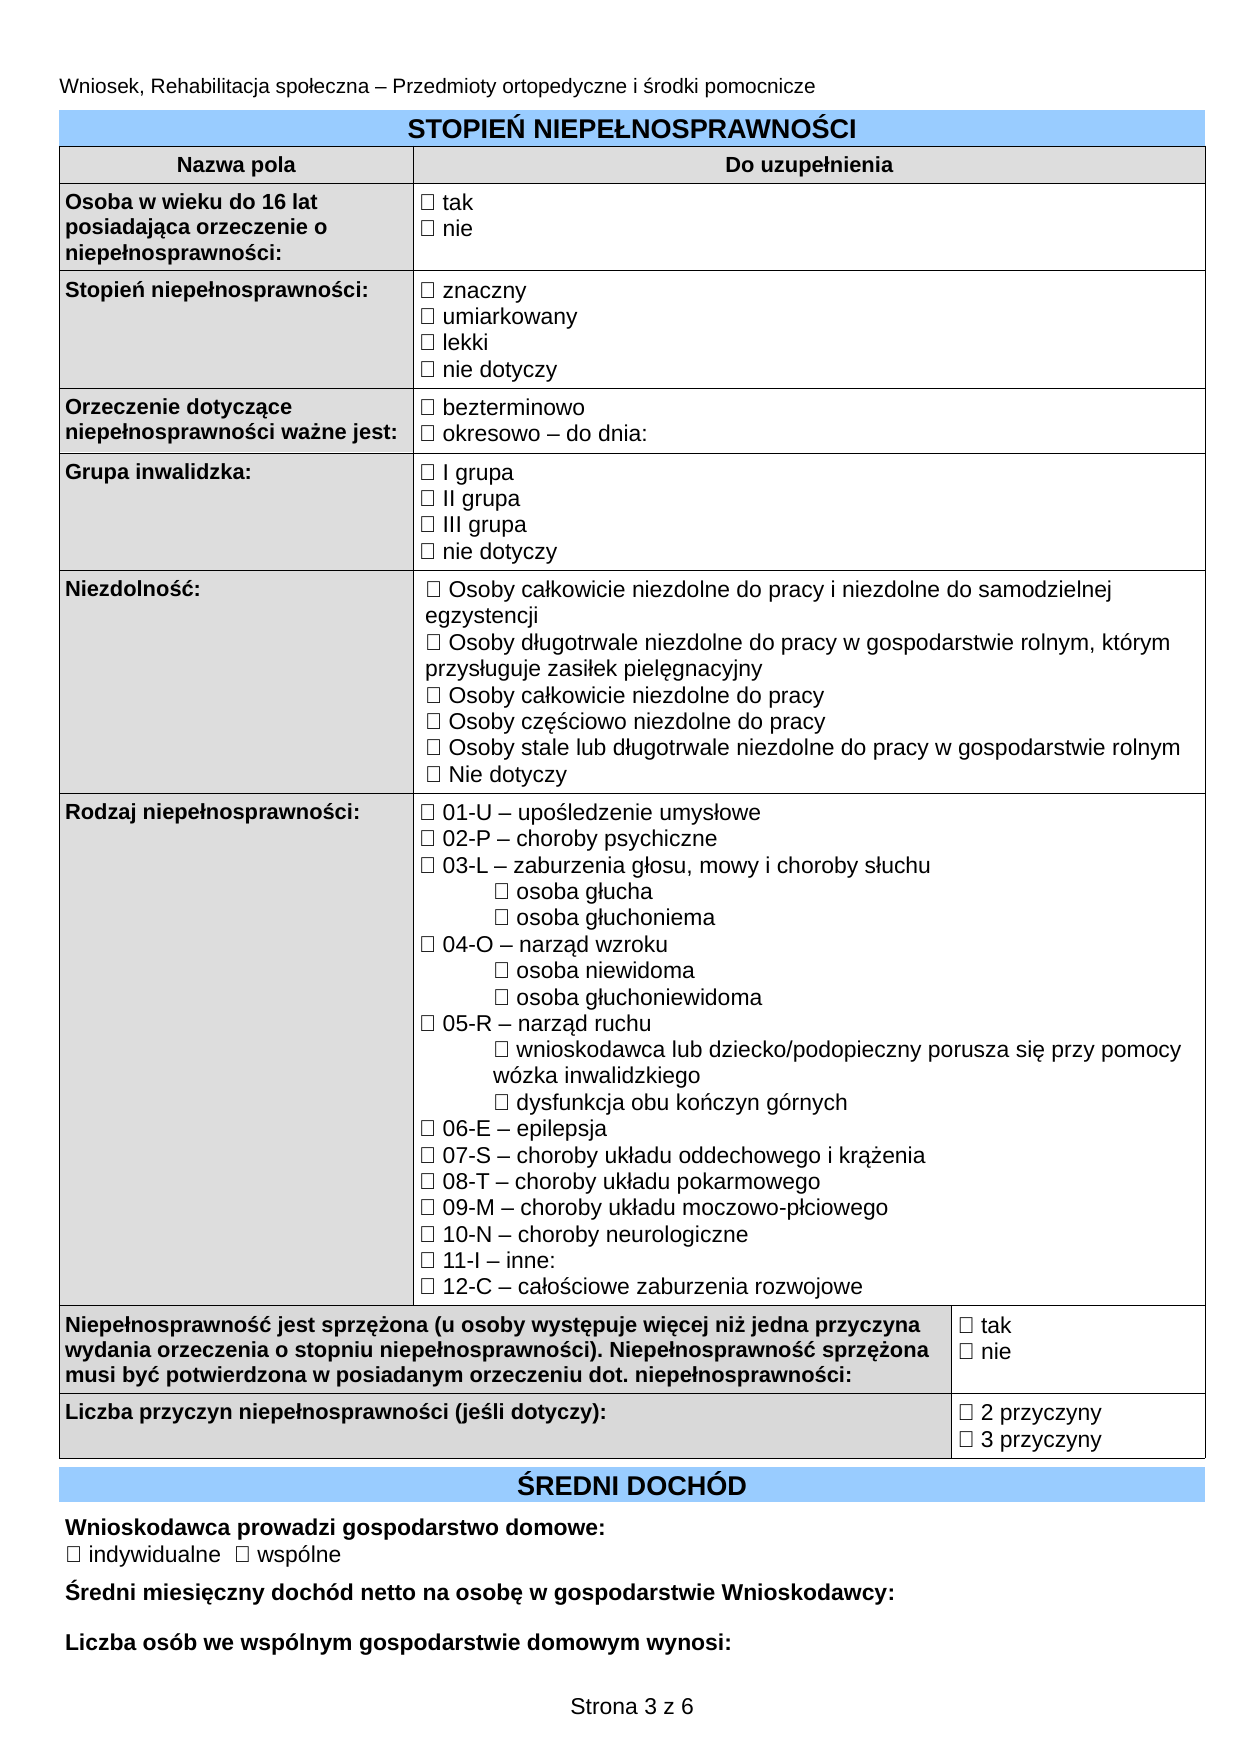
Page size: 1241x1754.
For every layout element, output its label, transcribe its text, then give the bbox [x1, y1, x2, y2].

table_cell  2 przyczyny  3 przyczyny [952, 1394, 1205, 1458]
table_cell Liczba przyczyn niepełnosprawności (jeśli dotyczy): [60, 1394, 951, 1458]
table_cell  znaczny  umiarkowany  lekki  nie dotyczy [414, 271, 1205, 388]
table_cell  bezterminowo  okresowo – do dnia: [414, 389, 1205, 452]
table_cell Rodzaj niepełnosprawności: [60, 794, 413, 1305]
table_cell Osoba w wieku do 16 lat posiadająca orzeczenie o niepełnosprawności: [60, 184, 413, 270]
subtitle ŚREDNI DOCHÓD [59, 1467, 1205, 1502]
table_cell  01-U – upośledzenie umysłowe  02-P – choroby psychiczne  03-L – zaburzenia głosu, mowy i choroby słuchu  osoba głucha  osoba głuchoniema  04-O – narząd wzroku  osoba niewidoma  osoba głuchoniewidoma  05-R – narząd ruchu  wnioskodawca lub dziecko/podopieczny porusza się przy pomocy wózka inwalidzkiego  dysfunkcja obu kończyn górnych  06-E – epilepsja  07-S – choroby układu oddechowego i krążenia  08-T – choroby układu pokarmowego  09-M – choroby układu moczowo-płciowego  10-N – choroby neurologiczne  11-I – inne:  12-C – całościowe zaburzenia rozwojowe [414, 794, 1205, 1305]
table_cell Stopień niepełnosprawności: [60, 271, 413, 388]
table_header  tak  nie [952, 1306, 1205, 1393]
table_header Niepełnosprawność jest sprzężona (u osoby występuje więcej niż jedna przyczyna wydania orzeczenia o stopniu niepełnosprawności). Niepełnosprawność sprzężona musi być potwierdzona w posiadanym orzeczeniu dot. niepełnosprawności: [60, 1306, 951, 1393]
table_cell Grupa inwalidzka: [60, 454, 413, 570]
table_cell Niezdolność: [60, 571, 413, 793]
table_cell Orzeczenie dotyczące niepełnosprawności ważne jest: [60, 389, 413, 452]
table_header Nazwa pola [60, 147, 413, 183]
table_cell  tak  nie [414, 184, 1205, 270]
table_header Do uzupełnienia [414, 147, 1205, 183]
table_header Wnioskodawca prowadzi gospodarstwo domowe:  indywidualne  wspólne Średni miesięczny dochód netto na osobę w gospodarstwie Wnioskodawcy: Liczba osób we wspólnym gospodarstwie domowym wynosi: [59, 1503, 1205, 1661]
table_cell  Osoby całkowicie niezdolne do pracy i niezdolne do samodzielnej egzystencji  Osoby długotrwale niezdolne do pracy w gospodarstwie rolnym, którym przysługuje zasiłek pielęgnacyjny  Osoby całkowicie niezdolne do pracy  Osoby częściowo niezdolne do pracy  Osoby stale lub długotrwale niezdolne do pracy w gospodarstwie rolnym  Nie dotyczy [414, 571, 1205, 793]
table_cell  I grupa  II grupa  III grupa  nie dotyczy [414, 454, 1205, 570]
subtitle STOPIEŃ NIEPEŁNOSPRAWNOŚCI [59, 110, 1205, 146]
